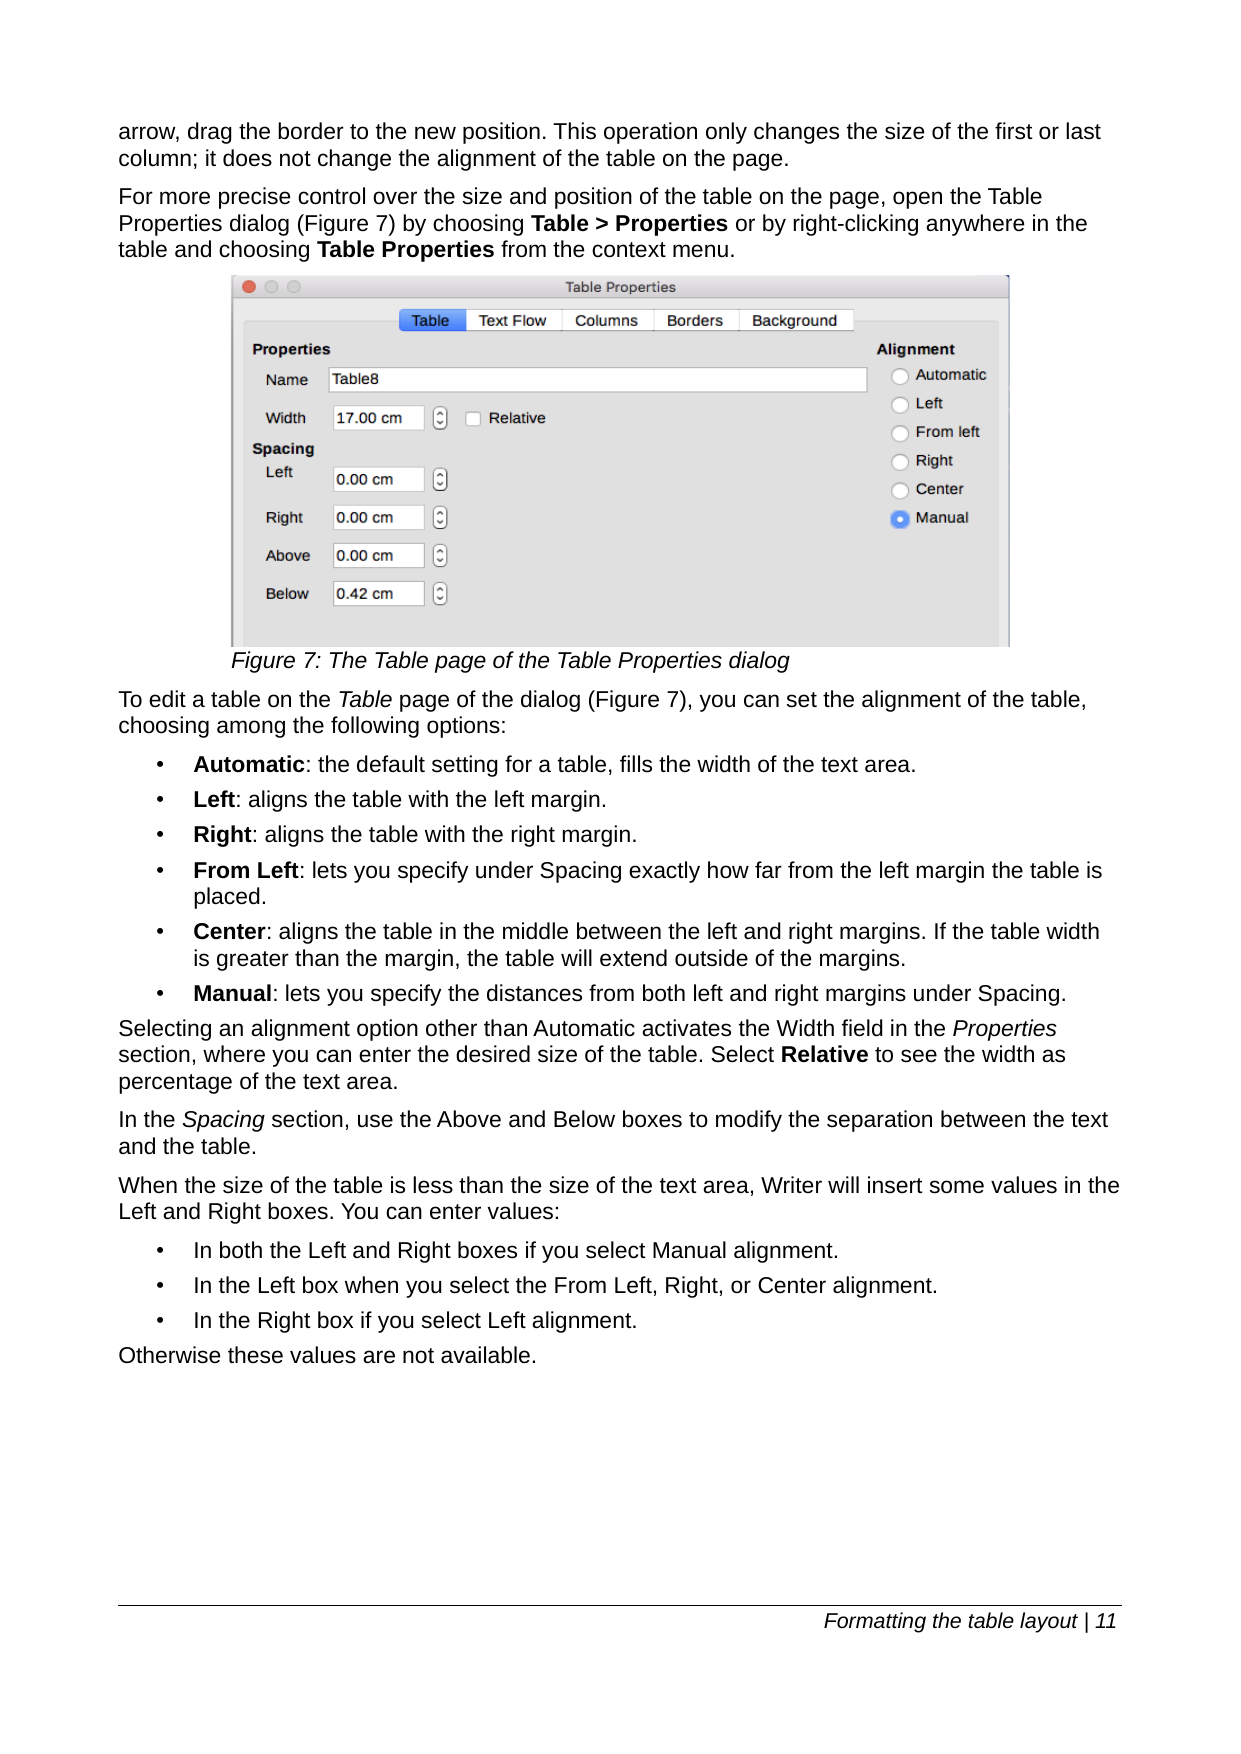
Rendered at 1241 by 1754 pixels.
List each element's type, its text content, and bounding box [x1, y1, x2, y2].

list Manual: lets you specify the distances from both left and right margins under Spacing. [156, 980, 1122, 1006]
text arrow, drag the border to the new position. This operation only changes the size of the first or last column; it does not change the alignment of the table on the page. [118, 118, 1122, 171]
list Center: aligns the table in the middle between the left and right margins. If the table width is greater than the margin, the table will extend outside of the margins. [156, 918, 1122, 971]
list In the Left box when you select the From Left, Right, or Center alignment. [156, 1272, 1122, 1298]
text In the Spacing section, use the Above and Below boxes to modify the separation between the text and the table. [118, 1106, 1122, 1159]
text When the size of the table is less than the size of the text area, Writer will insert some values in the Left and Right boxes. You can enter values: [118, 1172, 1122, 1224]
list Automatic: the default setting for a table, fills the width of the text area. [156, 751, 1122, 777]
list Left: aligns the table with the left margin. [156, 786, 1122, 812]
text Figure 7: The Table page of the Table Properties dialog [231, 647, 1009, 673]
list From Left: lets you specify under Spacing exactly how far from the left margin the table is placed. [156, 857, 1122, 909]
list To edit a table on the Table page of the dialog (Figure 7), you can set the alignment of the table, choosing among the following options: [118, 686, 1122, 738]
text Selecting an alignment option other than Automatic activates the Width field in the Properties section, where you can enter the desired size of the table. Select Relative to see the width as percentage of the text area. [118, 1015, 1122, 1094]
list In both the Left and Right boxes if you select Manual alignment. [156, 1237, 1122, 1263]
picture [230, 275, 1010, 647]
text Otherwise these values are not available. [118, 1342, 1122, 1369]
list In the Right box if you select Left alignment. [156, 1307, 1122, 1334]
text For more precise control over the size and position of the table on the page, open the Table Properties dialog (Figure 7) by choosing Table > Properties or by right-clicking anywhere in the table and choosing Table Properties from the context menu. [118, 183, 1122, 262]
list Right: aligns the table with the right margin. [156, 821, 1122, 848]
